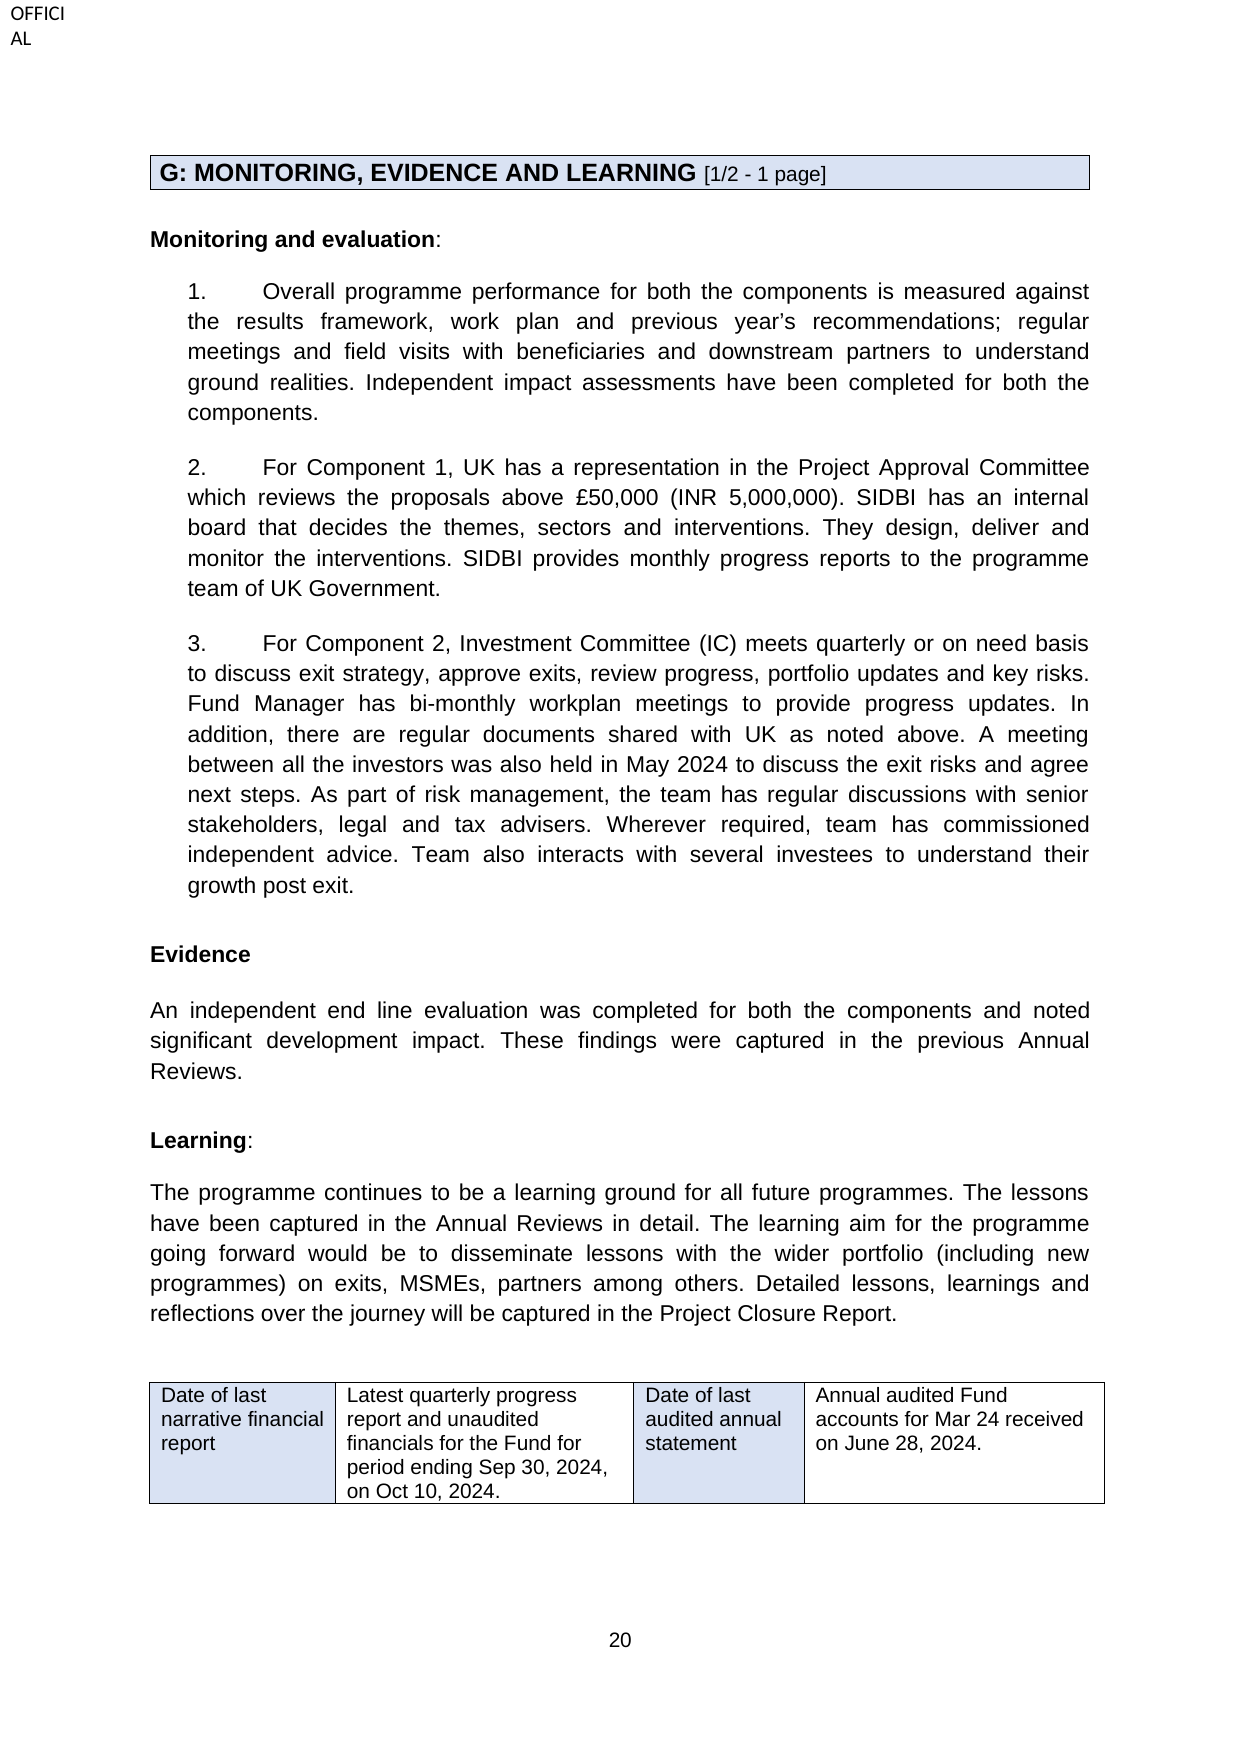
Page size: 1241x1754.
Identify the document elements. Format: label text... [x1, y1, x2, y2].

list For Component 2, Investment Committee (IC) meets quarterly or on need basis to discuss exit strategy, approve exits, review progress, portfolio updates and key risks. Fund Manager has bi-monthly workplan meetings to provide progress updates. In addition, there are regular documents shared with UK as noted above. A meeting between all the investors was also held in May 2024 to discuss the exit risks and agree next steps. As part of risk management, the team has regular discussions with senior stakeholders, legal and tax advisers. Wherever required, team has commissioned independent advice. Team also interacts with several investees to understand their growth post exit. [187, 630, 1090, 898]
table_header Date of last audited annual statement [634, 1383, 804, 1503]
list For Component 1, UK has a representation in the Project Approval Committee which reviews the proposals above £50,000 (INR 5,000,000). SIDBI has an internal board that decides the themes, sectors and interventions. They design, deliver and monitor the interventions. SIDBI provides monthly progress reports to the programme team of UK Government. [187, 454, 1090, 601]
table_header Date of last narrative financial report [150, 1383, 335, 1503]
table_header Latest quarterly progress report and unaudited financials for the Fund for period ending Sep 30, 2024, on Oct 10, 2024. [336, 1383, 633, 1503]
text An independent end line evaluation was completed for both the components and noted significant development impact. These findings were captured in the previous Annual Reviews. [150, 997, 1090, 1084]
text The programme continues to be a learning ground for all future programmes. The lessons have been captured in the Annual Reviews in detail. The learning aim for the programme going forward would be to disseminate lessons with the wider portfolio (including new programmes) on exits, MSMEs, partners among others. Detailed lessons, learnings and reflections over the journey will be captured in the Project Closure Report. [150, 1179, 1090, 1327]
text G: MONITORING, EVIDENCE AND LEARNING [1/2 - 1 page] [151, 156, 1089, 189]
text Evidence [150, 941, 1090, 967]
text Learning: [150, 1127, 1090, 1153]
table_header Annual audited Fund accounts for Mar 24 received on June 28, 2024. [805, 1383, 1104, 1503]
text Monitoring and evaluation: [150, 226, 1090, 253]
list Overall programme performance for both the components is measured against the results framework, work plan and previous year’s recommendations; regular meetings and field visits with beneficiaries and downstream partners to understand ground realities. Independent impact assessments have been completed for both the components. [187, 278, 1090, 425]
